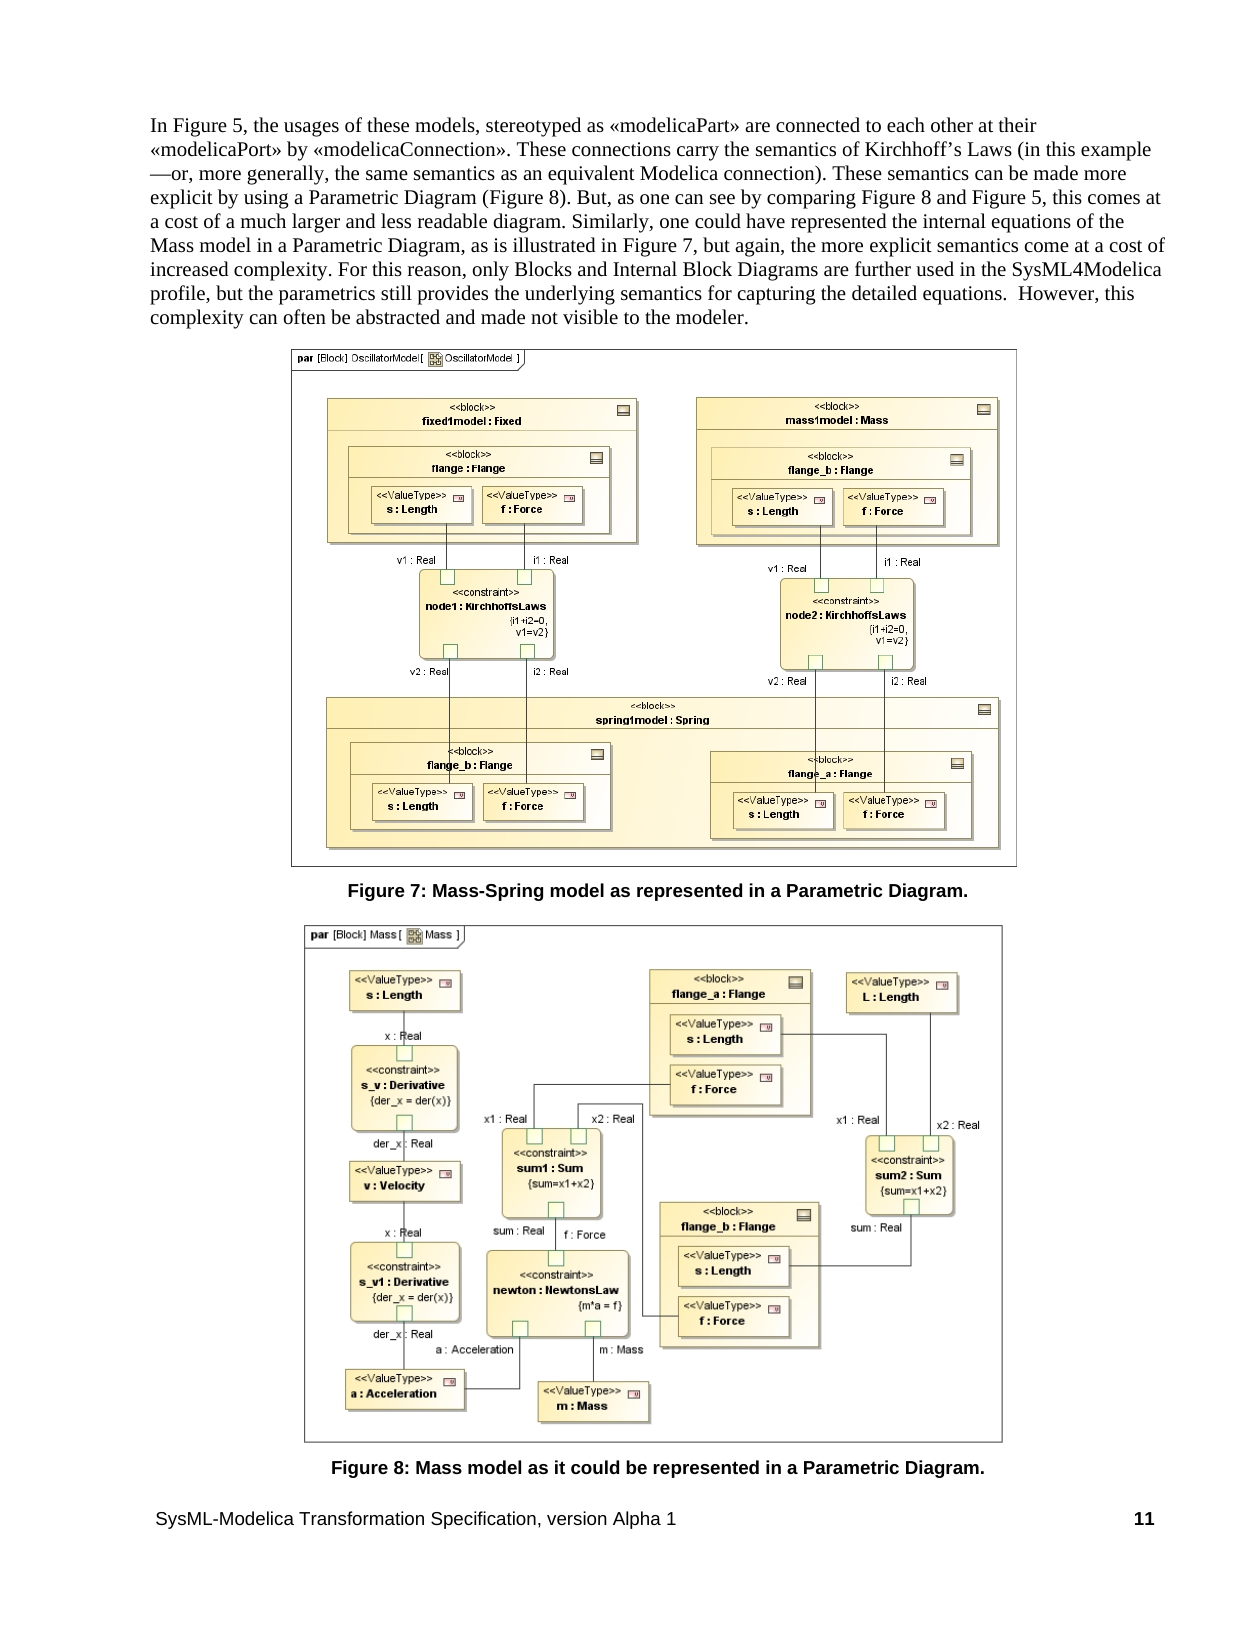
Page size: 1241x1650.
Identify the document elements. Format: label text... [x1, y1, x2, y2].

text Figure 7: Mass-Spring model as represented in a Parametric Diagram. [150, 345, 1166, 901]
picture [299, 920, 1017, 1457]
picture [286, 345, 1030, 880]
text Figure 8: Mass model as it could be represented in a Parametric Diagram. [150, 921, 1166, 1478]
text In Figure 5, the usages of these models, stereotyped as «modelicaPart» are connected to each other at their «modelicaPort» by «modelicaConnection». These connections carry the semantics of Kirchhoff’s Laws (in this example—or, more generally, the same semantics as an equivalent Modelica connection). These semantics can be made more explicit by using a Parametric Diagram (Figure 8). But, as one can see by comparing Figure 8 and Figure 5, this comes at a cost of a much larger and less readable diagram. Similarly, one could have represented the internal equations of the Mass model in a Parametric Diagram, as is illustrated in Figure 7, but again, the more explicit semantics come at a cost of increased complexity. For this reason, only Blocks and Internal Block Diagrams are further used in the SysML4Modelica profile, but the parametrics still provides the underlying semantics for capturing the detailed equations. However, this complexity can often be abstracted and made not visible to the modeler. [150, 112, 1166, 329]
